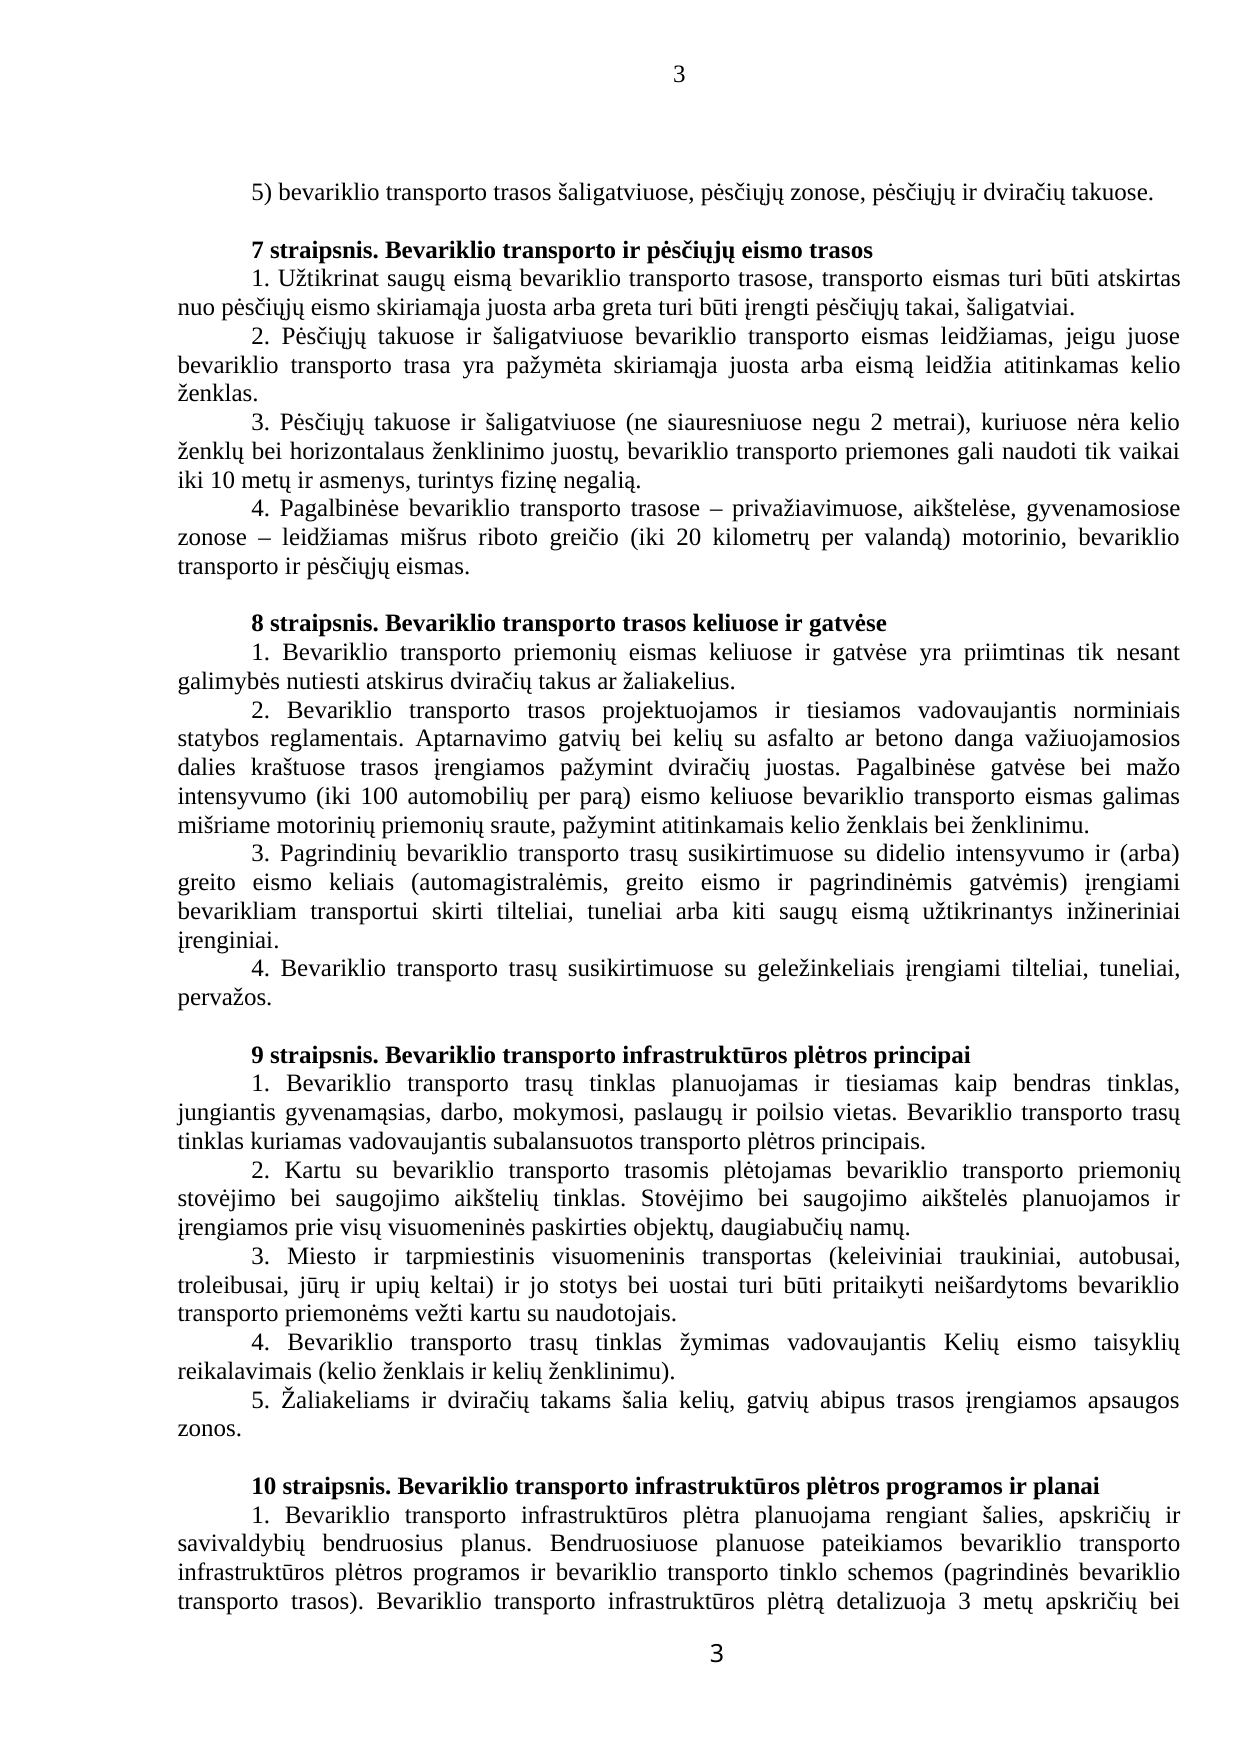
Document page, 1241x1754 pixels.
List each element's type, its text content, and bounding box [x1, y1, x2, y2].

text 1. Bevariklio transporto trasų tinklas planuojamas ir tiesiamas kaip bendras tinklas, jungiantis gyvenamąsias, darbo, mokymosi, paslaugų ir poilsio vietas. Bevariklio transporto trasų tinklas kuriamas vadovaujantis subalansuotos transporto plėtros principais. [177, 1068, 1181, 1155]
text 3. Pagrindinių bevariklio transporto trasų susikirtimuose su didelio intensyvumo ir (arba) greito eismo keliais (automagistralėmis, greito eismo ir pagrindinėmis gatvėmis) įrengiami bevarikliam transportui skirti tilteliai, tuneliai arba kiti saugų eismą užtikrinantys inžineriniai įrenginiai. [177, 838, 1181, 953]
text 5) bevariklio transporto trasos šaligatviuose, pėsčiųjų zonose, pėsčiųjų ir dviračių takuose. [177, 177, 1181, 206]
text 2. Bevariklio transporto trasos projektuojamos ir tiesiamos vadovaujantis norminiais statybos reglamentais. Aptarnavimo gatvių bei kelių su asfalto ar betono danga važiuojamosios dalies kraštuose trasos įrengiamos pažymint dviračių juostas. Pagalbinėse gatvėse bei mažo intensyvumo (iki 100 automobilių per parą) eismo keliuose bevariklio transporto eismas galimas mišriame motorinių priemonių sraute, pažymint atitinkamais kelio ženklais bei ženklinimu. [177, 695, 1181, 838]
text 4. Pagalbinėse bevariklio transporto trasose – privažiavimuose, aikštelėse, gyvenamosiose zonose – leidžiamas mišrus riboto greičio (iki 20 kilometrų per valandą) motorinio, bevariklio transporto ir pėsčiųjų eismas. [177, 493, 1181, 580]
text 2. Pėsčiųjų takuose ir šaligatviuose bevariklio transporto eismas leidžiamas, jeigu juose bevariklio transporto trasa yra pažymėta skiriamąja juosta arba eismą leidžia atitinkamas kelio ženklas. [177, 321, 1181, 407]
text 2. Kartu su bevariklio transporto trasomis plėtojamas bevariklio transporto priemonių stovėjimo bei saugojimo aikštelių tinklas. Stovėjimo bei saugojimo aikštelės planuojamos ir įrengiamos prie visų visuomeninės paskirties objektų, daugiabučių namų. [177, 1155, 1181, 1241]
text 1. Bevariklio transporto priemonių eismas keliuose ir gatvėse yra priimtinas tik nesant galimybės nutiesti atskirus dviračių takus ar žaliakelius. [177, 637, 1181, 695]
text 8 straipsnis. Bevariklio transporto trasos keliuose ir gatvėse [177, 608, 1181, 637]
text 4. Bevariklio transporto trasų tinklas žymimas vadovaujantis Kelių eismo taisyklių reikalavimais (kelio ženklais ir kelių ženklinimu). [177, 1327, 1181, 1385]
text 5. Žaliakeliams ir dviračių takams šalia kelių, gatvių abipus trasos įrengiamos apsaugos zonos. [177, 1385, 1181, 1442]
text 9 straipsnis. Bevariklio transporto infrastruktūros plėtros principai [177, 1040, 1181, 1068]
text 1. Bevariklio transporto infrastruktūros plėtra planuojama rengiant šalies, apskričių ir savivaldybių bendruosius planus. Bendruosiuose planuose pateikiamos bevariklio transporto infrastruktūros plėtros programos ir bevariklio transporto tinklo schemos (pagrindinės bevariklio transporto trasos). Bevariklio transporto infrastruktūros plėtrą detalizuoja 3 metų apskričių bei [177, 1500, 1181, 1615]
text 4. Bevariklio transporto trasų susikirtimuose su geležinkeliais įrengiami tilteliai, tuneliai, pervažos. [177, 953, 1181, 1011]
text 1. Užtikrinat saugų eismą bevariklio transporto trasose, transporto eismas turi būti atskirtas nuo pėsčiųjų eismo skiriamąja juosta arba greta turi būti įrengti pėsčiųjų takai, šaligatviai. [177, 263, 1181, 321]
text 7 straipsnis. Bevariklio transporto ir pėsčiųjų eismo trasos [177, 235, 1181, 263]
text 3. Miesto ir tarpmiestinis visuomeninis transportas (keleiviniai traukiniai, autobusai, troleibusai, jūrų ir upių keltai) ir jo stotys bei uostai turi būti pritaikyti neišardytoms bevariklio transporto priemonėms vežti kartu su naudotojais. [177, 1241, 1181, 1327]
text 10 straipsnis. Bevariklio transporto infrastruktūros plėtros programos ir planai [177, 1471, 1181, 1500]
text 3. Pėsčiųjų takuose ir šaligatviuose (ne siauresniuose negu 2 metrai), kuriuose nėra kelio ženklų bei horizontalaus ženklinimo juostų, bevariklio transporto priemones gali naudoti tik vaikai iki 10 metų ir asmenys, turintys fizinę negalią. [177, 407, 1181, 493]
